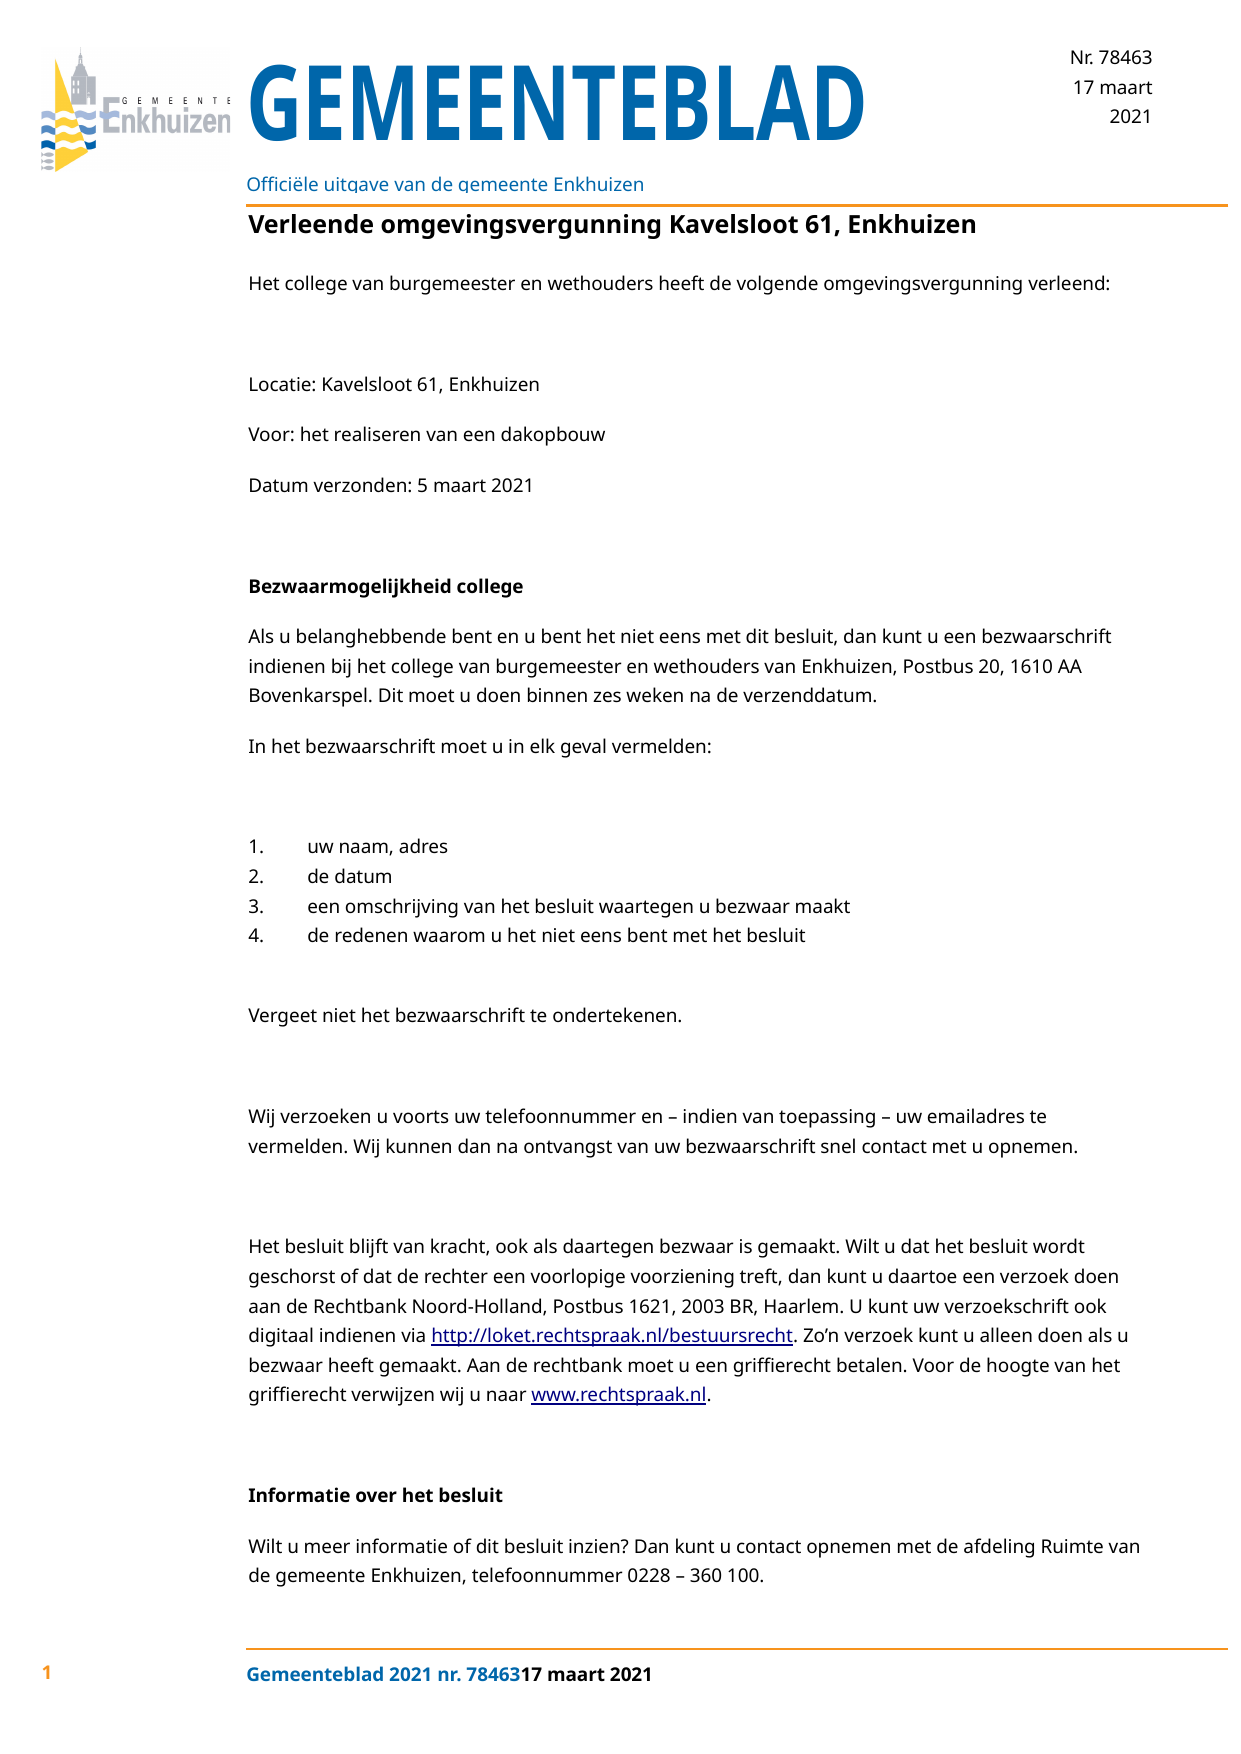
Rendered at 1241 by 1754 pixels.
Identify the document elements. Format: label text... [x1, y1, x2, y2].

picture [41, 47, 231, 172]
text Het college van burgemeester en wethouders heeft de volgende omgevingsvergunning verleend: [248, 270, 1152, 296]
text Wij verzoeken u voorts uw telefoonnummer en – indien van toepassing – uw emailadres te vermelden. Wij kunnen dan na ontvangst van uw bezwaarschrift snel contact met u opnemen. [248, 1103, 1152, 1158]
text Wilt u meer informatie of dit besluit inzien? Dan kunt u contact opnemen met de afdeling Ruimte van de gemeente Enkhuizen, telefoonnummer 0228 – 360 100. [248, 1533, 1152, 1588]
text Het besluit blijft van kracht, ook als daartegen bezwaar is gemaakt. Wilt u dat het besluit wordt geschorst of dat de rechter een voorlopige voorziening treft, dan kunt u daartoe een verzoek doen aan de Rechtbank Noord-Holland, Postbus 1621, 2003 BR, Haarlem. U kunt uw verzoekschrift ook digitaal indienen via http://loket.rechtspraak.nl/bestuursrecht. Zo’n verzoek kunt u alleen doen als u bezwaar heeft gemaakt. Aan de rechtbank moet u een griffierecht betalen. Voor de hoogte van het griffierecht verwijzen wij u naar www.rechtspraak.nl. [248, 1234, 1152, 1407]
text Als u belanghebbende bent en u bent het niet eens met dit besluit, dan kunt u een bezwaarschrift indienen bij het college van burgemeester en wethouders van Enkhuizen, Postbus 20, 1610 AA Bovenkarspel. Dit moet u doen binnen zes weken na de verzenddatum. [248, 623, 1152, 708]
list uw naam, adres [248, 834, 1152, 859]
text Verleende omgevingsvergunning Kavelsloot 61, Enkhuizen [248, 207, 1152, 241]
text Bezwaarmogelijkheid college [248, 573, 1152, 598]
list de datum [248, 863, 1152, 889]
text Vergeet niet het bezwaarschrift te ondertekenen. [248, 1002, 1152, 1028]
text In het bezwaarschrift moet u in elk geval vermelden: [248, 733, 1152, 758]
list de redenen waarom u het niet eens bent met het besluit [248, 922, 1152, 948]
text Informatie over het besluit [248, 1482, 1152, 1508]
text Datum verzonden: 5 maart 2021 [248, 472, 1152, 498]
text Voor: het realiseren van een dakopbouw [248, 422, 1152, 447]
text Locatie: Kavelsloot 61, Enkhuizen [248, 371, 1152, 397]
list een omschrijving van het besluit waartegen u bezwaar maakt [248, 893, 1152, 918]
